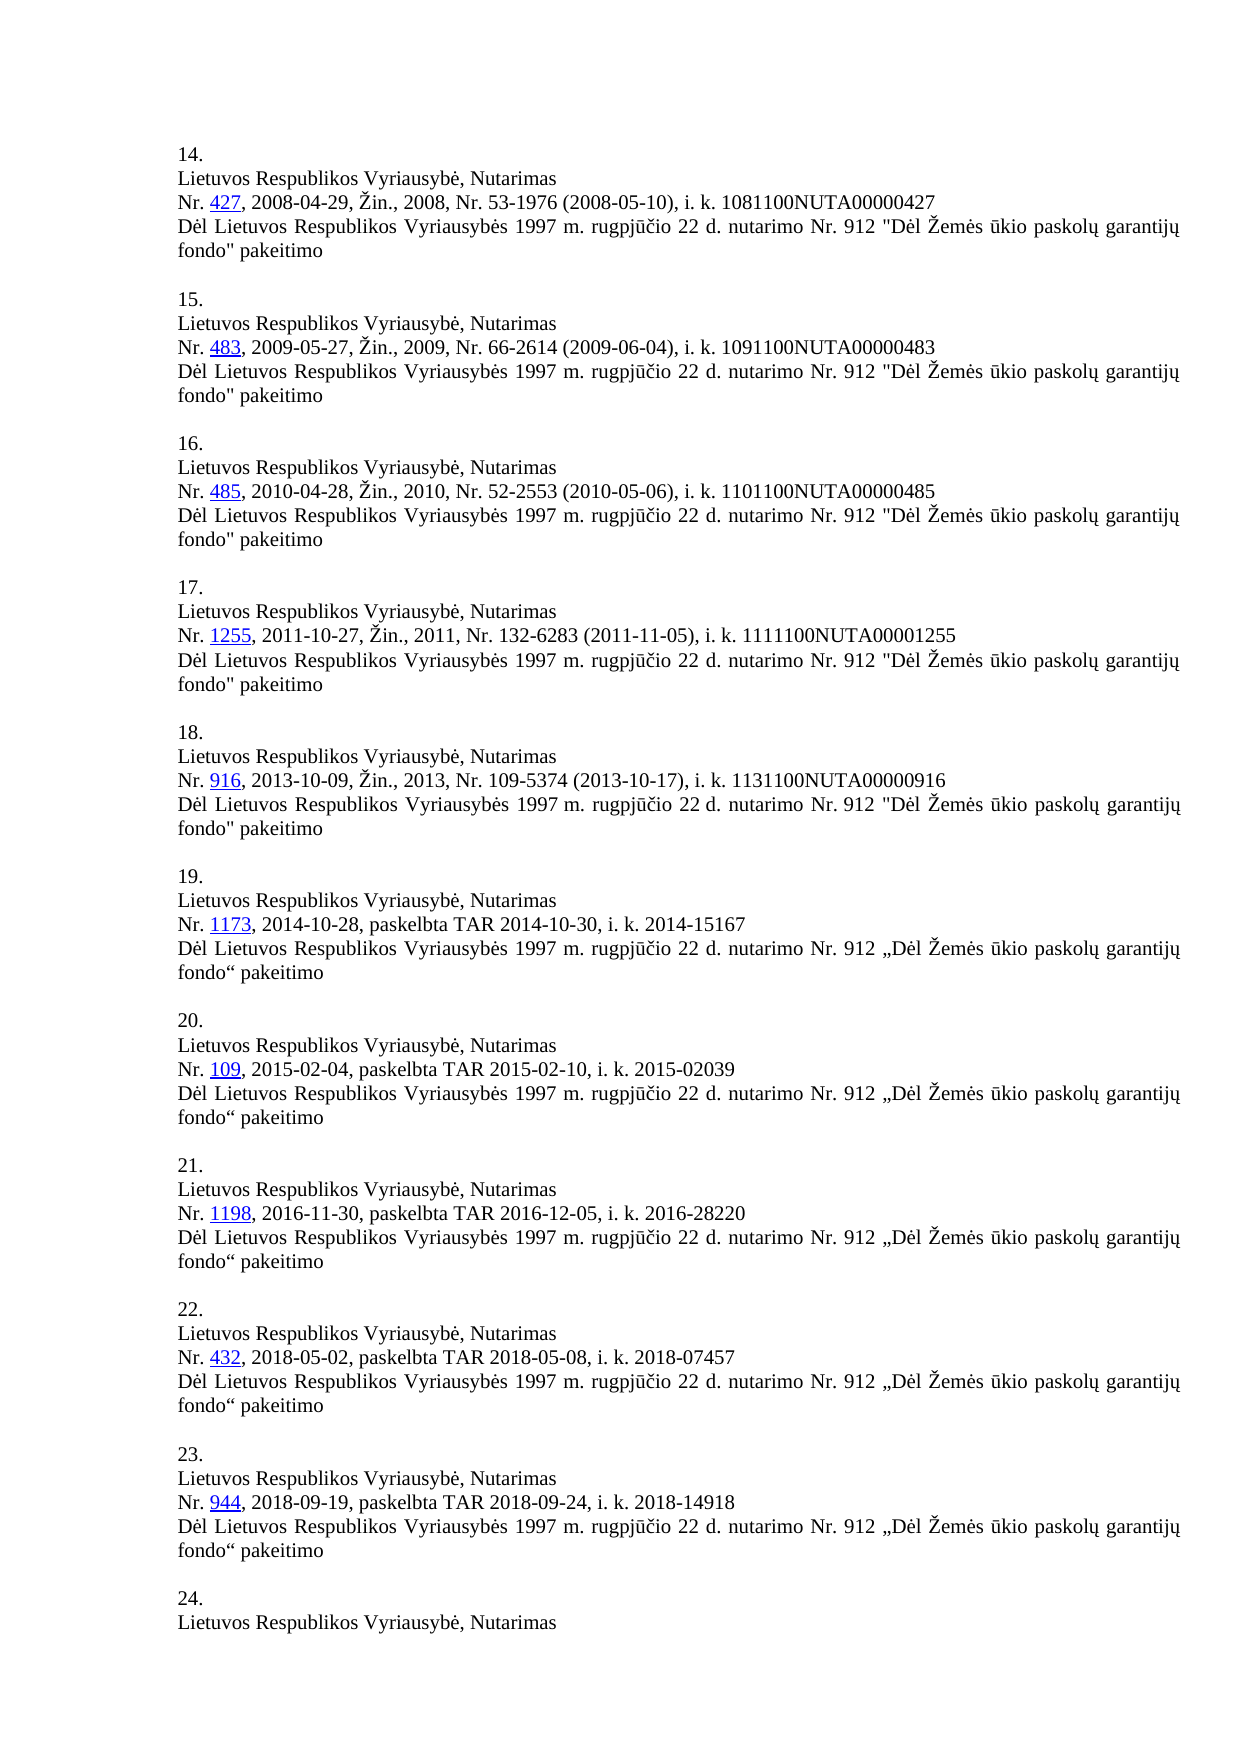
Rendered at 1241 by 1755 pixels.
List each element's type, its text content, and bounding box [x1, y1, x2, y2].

text Dėl Lietuvos Respublikos Vyriausybės 1997 m. rugpjūčio 22 d. nutarimo Nr. 912 „Dėl Žemės ūkio paskolų garantijų fondo“ pakeitimo [177, 1081, 1181, 1129]
text Lietuvos Respublikos Vyriausybė, Nutarimas [177, 166, 1181, 190]
text 22. [177, 1297, 1181, 1321]
text Dėl Lietuvos Respublikos Vyriausybės 1997 m. rugpjūčio 22 d. nutarimo Nr. 912 „Dėl Žemės ūkio paskolų garantijų fondo“ pakeitimo [177, 1369, 1181, 1417]
text Lietuvos Respublikos Vyriausybė, Nutarimas [177, 1032, 1181, 1057]
text Nr. 432, 2018-05-02, paskelbta TAR 2018-05-08, i. k. 2018-07457 [177, 1345, 1181, 1369]
text 15. [177, 287, 1181, 311]
text Dėl Lietuvos Respublikos Vyriausybės 1997 m. rugpjūčio 22 d. nutarimo Nr. 912 „Dėl Žemės ūkio paskolų garantijų fondo“ pakeitimo [177, 1514, 1181, 1562]
text Dėl Lietuvos Respublikos Vyriausybės 1997 m. rugpjūčio 22 d. nutarimo Nr. 912 „Dėl Žemės ūkio paskolų garantijų fondo“ pakeitimo [177, 1225, 1181, 1273]
text Dėl Lietuvos Respublikos Vyriausybės 1997 m. rugpjūčio 22 d. nutarimo Nr. 912 „Dėl Žemės ūkio paskolų garantijų fondo“ pakeitimo [177, 936, 1181, 984]
text Lietuvos Respublikos Vyriausybė, Nutarimas [177, 744, 1181, 768]
text Lietuvos Respublikos Vyriausybė, Nutarimas [177, 1321, 1181, 1345]
text Nr. 427, 2008-04-29, Žin., 2008, Nr. 53-1976 (2008-05-10), i. k. 1081100NUTA00000427 [177, 190, 1181, 214]
text Lietuvos Respublikos Vyriausybė, Nutarimas [177, 311, 1181, 335]
text Nr. 1255, 2011-10-27, Žin., 2011, Nr. 132-6283 (2011-11-05), i. k. 1111100NUTA00001255 [177, 623, 1181, 647]
text Nr. 483, 2009-05-27, Žin., 2009, Nr. 66-2614 (2009-06-04), i. k. 1091100NUTA00000483 [177, 335, 1181, 359]
text 17. [177, 575, 1181, 599]
text 16. [177, 431, 1181, 455]
text Dėl Lietuvos Respublikos Vyriausybės 1997 m. rugpjūčio 22 d. nutarimo Nr. 912 "Dėl Žemės ūkio paskolų garantijų fondo" pakeitimo [177, 647, 1181, 696]
text 20. [177, 1008, 1181, 1032]
text 23. [177, 1442, 1181, 1466]
text Lietuvos Respublikos Vyriausybė, Nutarimas [177, 1177, 1181, 1201]
text Lietuvos Respublikos Vyriausybė, Nutarimas [177, 1610, 1181, 1634]
text Nr. 109, 2015-02-04, paskelbta TAR 2015-02-10, i. k. 2015-02039 [177, 1057, 1181, 1081]
text 24. [177, 1586, 1181, 1610]
text Nr. 944, 2018-09-19, paskelbta TAR 2018-09-24, i. k. 2018-14918 [177, 1490, 1181, 1514]
text Lietuvos Respublikos Vyriausybė, Nutarimas [177, 1466, 1181, 1490]
text Dėl Lietuvos Respublikos Vyriausybės 1997 m. rugpjūčio 22 d. nutarimo Nr. 912 "Dėl Žemės ūkio paskolų garantijų fondo" pakeitimo [177, 214, 1181, 262]
text Dėl Lietuvos Respublikos Vyriausybės 1997 m. rugpjūčio 22 d. nutarimo Nr. 912 "Dėl Žemės ūkio paskolų garantijų fondo" pakeitimo [177, 359, 1181, 407]
text 18. [177, 720, 1181, 744]
text 14. [177, 142, 1181, 166]
text 21. [177, 1153, 1181, 1177]
text Lietuvos Respublikos Vyriausybė, Nutarimas [177, 599, 1181, 623]
text Dėl Lietuvos Respublikos Vyriausybės 1997 m. rugpjūčio 22 d. nutarimo Nr. 912 "Dėl Žemės ūkio paskolų garantijų fondo" pakeitimo [177, 503, 1181, 551]
text Nr. 1173, 2014-10-28, paskelbta TAR 2014-10-30, i. k. 2014-15167 [177, 912, 1181, 936]
text Nr. 916, 2013-10-09, Žin., 2013, Nr. 109-5374 (2013-10-17), i. k. 1131100NUTA00000916 [177, 768, 1181, 792]
text Lietuvos Respublikos Vyriausybė, Nutarimas [177, 888, 1181, 912]
text Lietuvos Respublikos Vyriausybė, Nutarimas [177, 455, 1181, 479]
text Nr. 485, 2010-04-28, Žin., 2010, Nr. 52-2553 (2010-05-06), i. k. 1101100NUTA00000485 [177, 479, 1181, 503]
text 19. [177, 864, 1181, 888]
text Nr. 1198, 2016-11-30, paskelbta TAR 2016-12-05, i. k. 2016-28220 [177, 1201, 1181, 1225]
text Dėl Lietuvos Respublikos Vyriausybės 1997 m. rugpjūčio 22 d. nutarimo Nr. 912 "Dėl Žemės ūkio paskolų garantijų fondo" pakeitimo [177, 792, 1181, 840]
